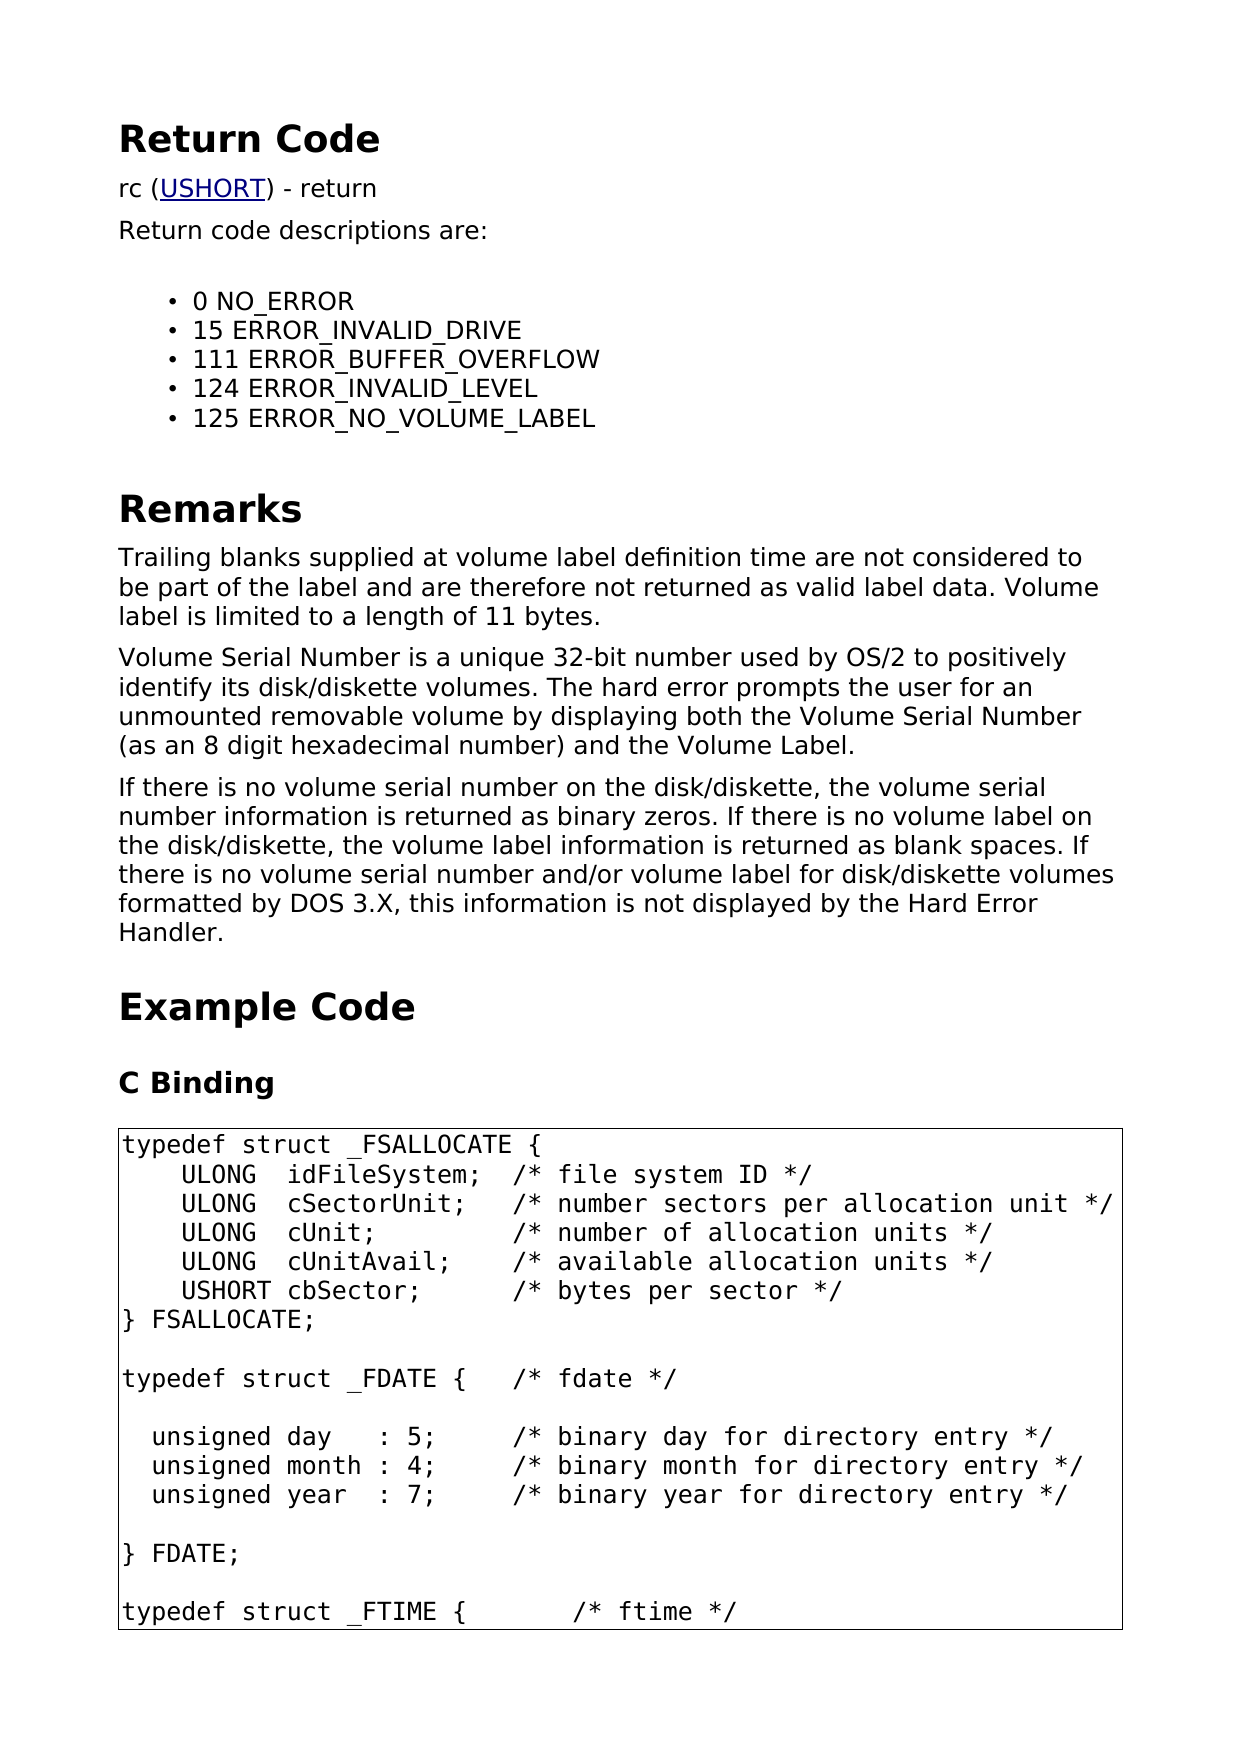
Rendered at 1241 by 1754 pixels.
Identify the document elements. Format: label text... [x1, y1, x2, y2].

subtitle Example Code [118, 985, 1122, 1029]
list 0 NO_ERROR [177, 287, 1122, 316]
text If there is no volume serial number on the disk/diskette, the volume serial number information is returned as binary zeros. If there is no volume label on the disk/diskette, the volume label information is returned as blank spaces. If there is no volume serial number and/or volume label for disk/diskette volumes formatted by DOS 3.X, this information is not displayed by the Hard Error Handler. [118, 773, 1122, 948]
text Trailing blanks supplied at volume label definition time are not considered to be part of the label and are therefore not returned as valid label data. Volume label is limited to a length of 11 bytes. [118, 543, 1122, 631]
list 124 ERROR_INVALID_LEVEL [177, 374, 1122, 404]
list 111 ERROR_BUFFER_OVERFLOW [177, 345, 1122, 374]
text rc (USHORT) - return [118, 174, 1122, 203]
text Return code descriptions are: [118, 216, 1122, 245]
text Volume Serial Number is a unique 32-bit number used by OS/2 to positively identify its disk/diskette volumes. The hard error prompts the user for an unmounted removable volume by displaying both the Volume Serial Number (as an 8 digit hexadecimal number) and the Volume Label. [118, 643, 1122, 760]
list 15 ERROR_INVALID_DRIVE [177, 316, 1122, 345]
subtitle C Binding [118, 1066, 1122, 1100]
subtitle Remarks [118, 487, 1122, 531]
table_header typedef struct _FSALLOCATE { ULONG idFileSystem; /* file system ID */ ULONG cSectorUnit; /* number sectors per allocation unit */ ULONG cUnit; /* number of allocation units */ ULONG cUnitAvail; /* available allocation units */ USHORT cbSector; /* bytes per sector */ } FSALLOCATE; typedef struct _FDATE { /* fdate */ unsigned day : 5; /* binary day for directory entry */ unsigned month : 4; /* binary month for directory entry */ unsigned year : 7; /* binary year for directory entry */ } FDATE; typedef struct _FTIME { /* ftime */ [119, 1129, 1122, 1629]
list 125 ERROR_NO_VOLUME_LABEL [177, 404, 1122, 433]
subtitle Return Code [118, 118, 1122, 162]
